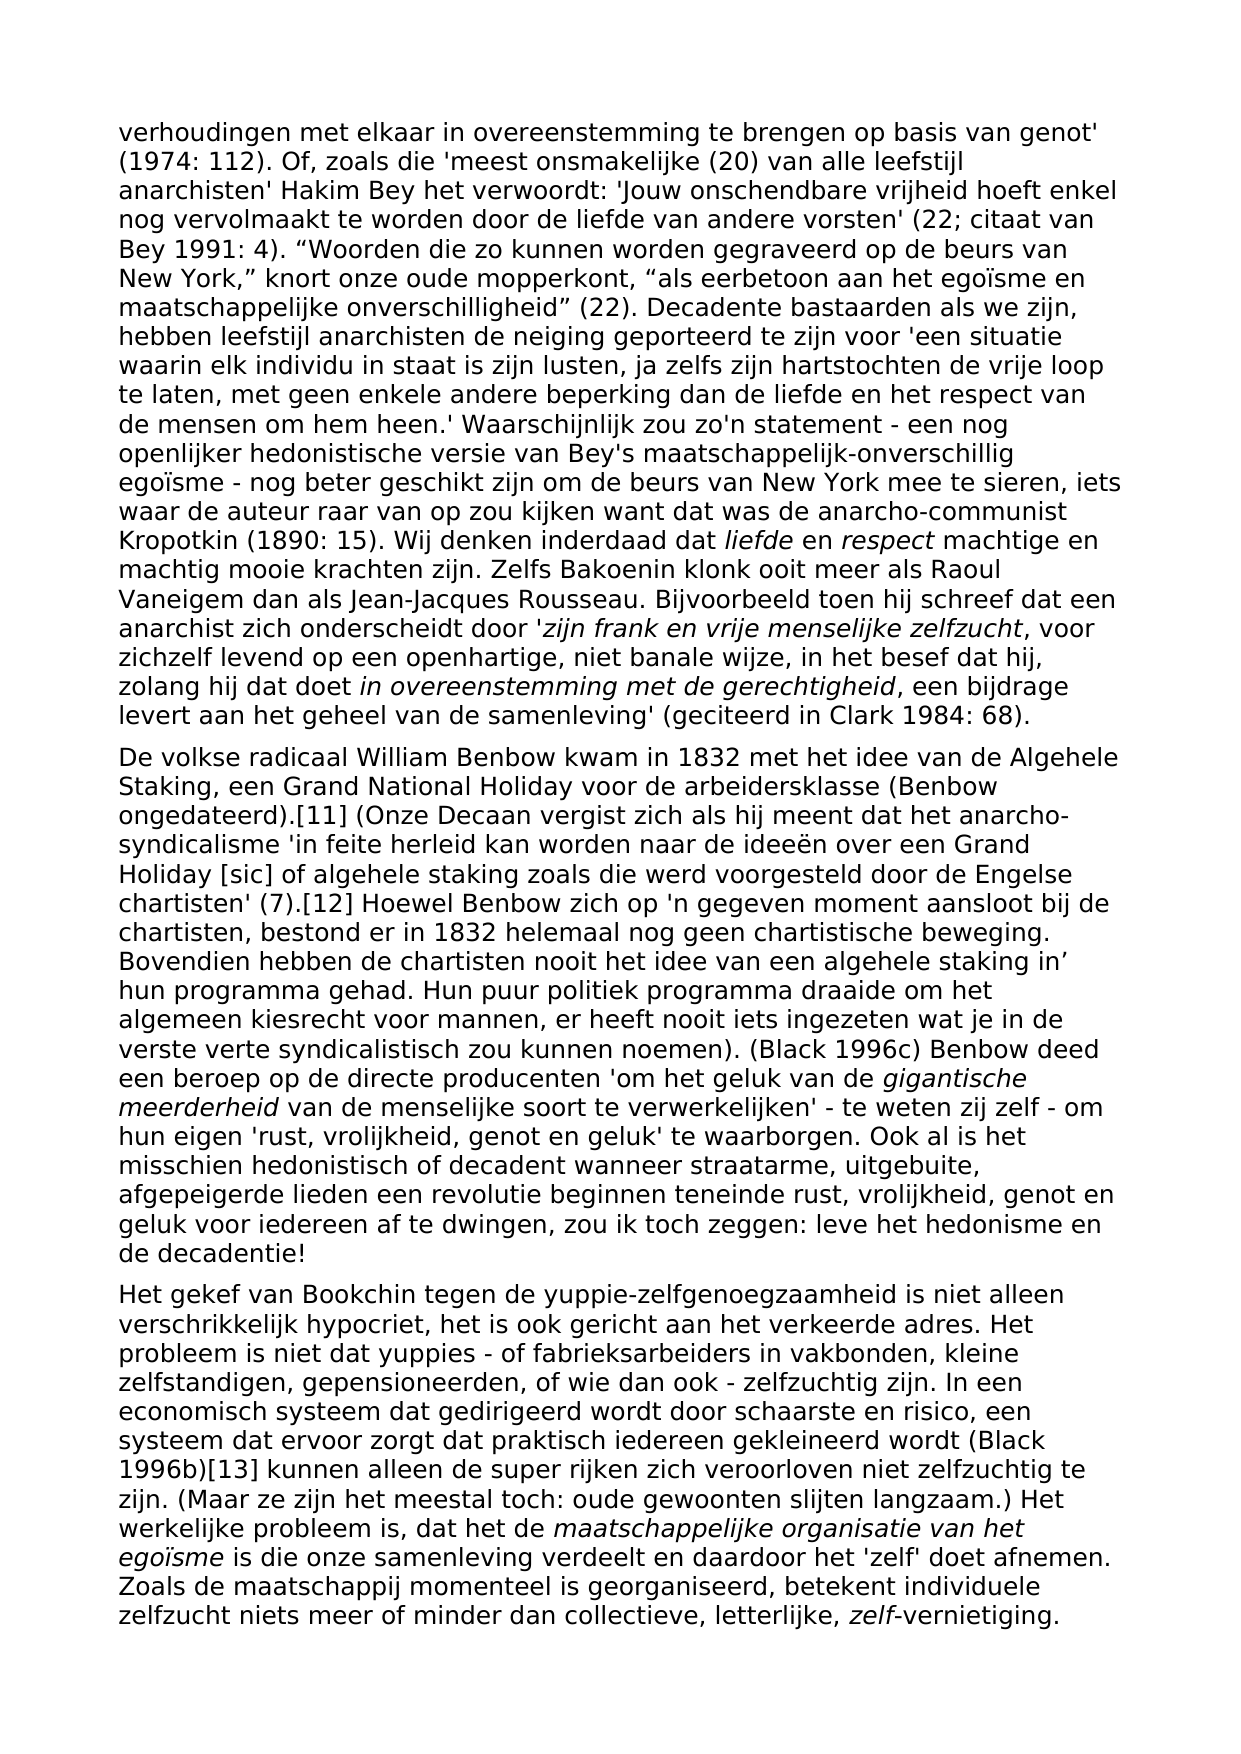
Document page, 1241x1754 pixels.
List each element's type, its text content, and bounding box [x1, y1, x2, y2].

text De volkse radicaal William Benbow kwam in 1832 met het idee van de Algehele Staking, een Grand National Holiday voor de arbeidersklasse (Benbow ongedateerd).[11] (Onze Decaan vergist zich als hij meent dat het anarcho-syndicalisme 'in feite herleid kan worden naar de ideeën over een Grand Holiday [sic] of algehele staking zoals die werd voorgesteld door de Engelse chartisten' (7).[12] Hoewel Benbow zich op 'n gegeven moment aansloot bij de chartisten, bestond er in 1832 helemaal nog geen chartistische beweging. Bovendien hebben de chartisten nooit het idee van een algehele staking in’ hun programma gehad. Hun puur politiek programma draaide om het algemeen kiesrecht voor mannen, er heeft nooit iets ingezeten wat je in de verste verte syndicalistisch zou kunnen noemen). (Black 1996c) Benbow deed een beroep op de directe producenten 'om het geluk van de gigantische meerderheid van de menselijke soort te verwerkelijken' - te weten zij zelf - om hun eigen 'rust, vrolijkheid, genot en geluk' te waarborgen. Ook al is het misschien hedonistisch of decadent wanneer straatarme, uitgebuite, afgepeigerde lieden een revolutie beginnen teneinde rust, vrolijkheid, genot en geluk voor iedereen af te dwingen, zou ik toch zeggen: leve het hedonisme en de decadentie! [118, 743, 1122, 1268]
text Het gekef van Bookchin tegen de yuppie-zelfgenoegzaamheid is niet alleen verschrikkelijk hypocriet, het is ook gericht aan het verkeerde adres. Het probleem is niet dat yuppies - of fabrieksarbeiders in vakbonden, kleine zelfstandigen, gepensioneerden, of wie dan ook - zelfzuchtig zijn. In een economisch systeem dat gedirigeerd wordt door schaarste en risico, een systeem dat ervoor zorgt dat praktisch iedereen gekleineerd wordt (Black 1996b)[13] kunnen alleen de super rijken zich veroorloven niet zelfzuchtig te zijn. (Maar ze zijn het meestal toch: oude gewoonten slijten langzaam.) Het werkelijke probleem is, dat het de maatschappelijke organisatie van het egoïsme is die onze samenleving verdeelt en daardoor het 'zelf' doet afnemen. Zoals de maatschappij momenteel is georganiseerd, betekent individuele zelfzucht niets meer of minder dan collectieve, letterlijke, zelf-vernietiging. [118, 1281, 1122, 1631]
text verhoudingen met elkaar in overeenstemming te brengen op basis van genot' (1974: 112). Of, zoals die 'meest onsmakelijke (20) van alle leefstijl anarchisten' Hakim Bey het verwoordt: 'Jouw onschendbare vrijheid hoeft enkel nog vervolmaakt te worden door de liefde van andere vorsten' (22; citaat van Bey 1991: 4). “Woorden die zo kunnen worden gegraveerd op de beurs van New York,” knort onze oude mopperkont, “als eerbetoon aan het egoïsme en maatschappelijke onverschilligheid” (22). Decadente bastaarden als we zijn, hebben leefstijl anarchisten de neiging geporteerd te zijn voor 'een situatie waarin elk individu in staat is zijn lusten, ja zelfs zijn hartstochten de vrije loop te laten, met geen enkele andere beperking dan de liefde en het respect van de mensen om hem heen.' Waarschijnlijk zou zo'n statement - een nog openlijker hedonistische versie van Bey's maatschappelijk-onverschillig egoïsme - nog beter geschikt zijn om de beurs van New York mee te sieren, iets waar de auteur raar van op zou kijken want dat was de anarcho-communist Kropotkin (1890: 15). Wij denken inderdaad dat liefde en respect machtige en machtig mooie krachten zijn. Zelfs Bakoenin klonk ooit meer als Raoul Vaneigem dan als Jean-Jacques Rousseau. Bijvoorbeeld toen hij schreef dat een anarchist zich onderscheidt door 'zijn frank en vrije menselijke zelfzucht, voor zichzelf levend op een openhartige, niet banale wijze, in het besef dat hij, zolang hij dat doet in overeenstemming met de gerechtigheid, een bijdrage levert aan het geheel van de samenleving' (geciteerd in Clark 1984: 68). [118, 118, 1122, 731]
